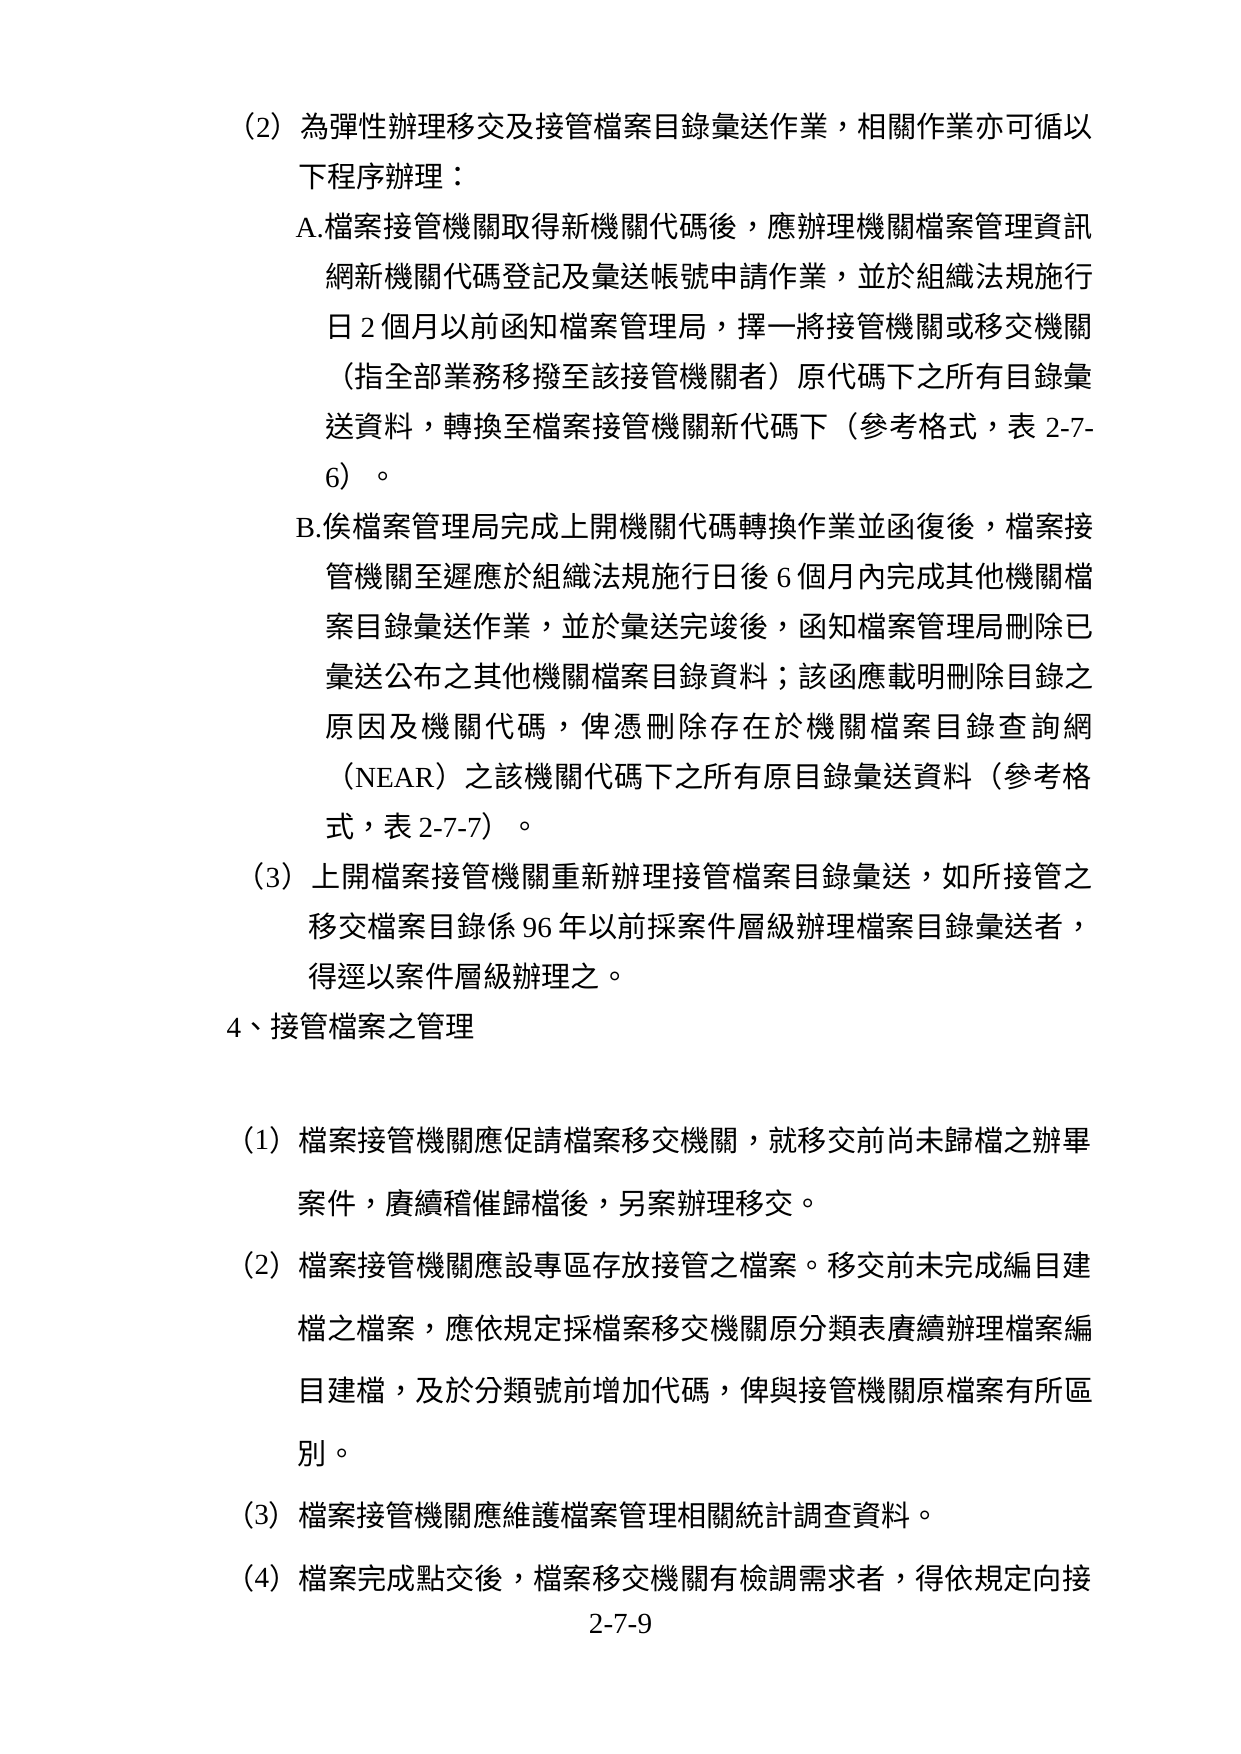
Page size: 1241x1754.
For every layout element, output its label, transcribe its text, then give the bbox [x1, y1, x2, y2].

text （2）為彈性辦理移交及接管檔案目錄彙送作業，相關作業亦可循以下程序辦理： [226, 97, 1094, 197]
text （3）檔案接管機關應維護檔案管理相關統計調查資料。 [225, 1472, 1094, 1535]
text （3）上開檔案接管機關重新辦理接管檔案目錄彙送，如所接管之移交檔案目錄係96年以前採案件層級辦理檔案目錄彙送者，得逕以案件層級辦理之。 [235, 847, 1094, 997]
text （1）檔案接管機關應促請檔案移交機關，就移交前尚未歸檔之辦畢案件，賡續稽催歸檔後，另案辦理移交。 [225, 1097, 1094, 1222]
text B.俟檔案管理局完成上開機關代碼轉換作業並函復後，檔案接管機關至遲應於組織法規施行日後6個月內完成其他機關檔案目錄彙送作業，並於彙送完竣後，函知檔案管理局刪除已彙送公布之其他機關檔案目錄資料；該函應載明刪除目錄之原因及機關代碼，俾憑刪除存在於機關檔案目錄查詢網（NEAR）之該機關代碼下之所有原目錄彙送資料（參考格式，表2-7-7）。 [295, 497, 1094, 847]
text （4）檔案完成點交後，檔案移交機關有檢調需求者，得依規定向接 [225, 1535, 1094, 1597]
text A.檔案接管機關取得新機關代碼後，應辦理機關檔案管理資訊網新機關代碼登記及彙送帳號申請作業，並於組織法規施行日2個月以前函知檔案管理局，擇一將接管機關或移交機關（指全部業務移撥至該接管機關者）原代碼下之所有目錄彙送資料，轉換至檔案接管機關新代碼下（參考格式，表2-7-6）。 [295, 197, 1094, 497]
text 4、接管檔案之管理 [226, 997, 1094, 1047]
text （2）檔案接管機關應設專區存放接管之檔案。移交前未完成編目建檔之檔案，應依規定採檔案移交機關原分類表賡續辦理檔案編目建檔，及於分類號前增加代碼，俾與接管機關原檔案有所區別。 [225, 1222, 1094, 1472]
